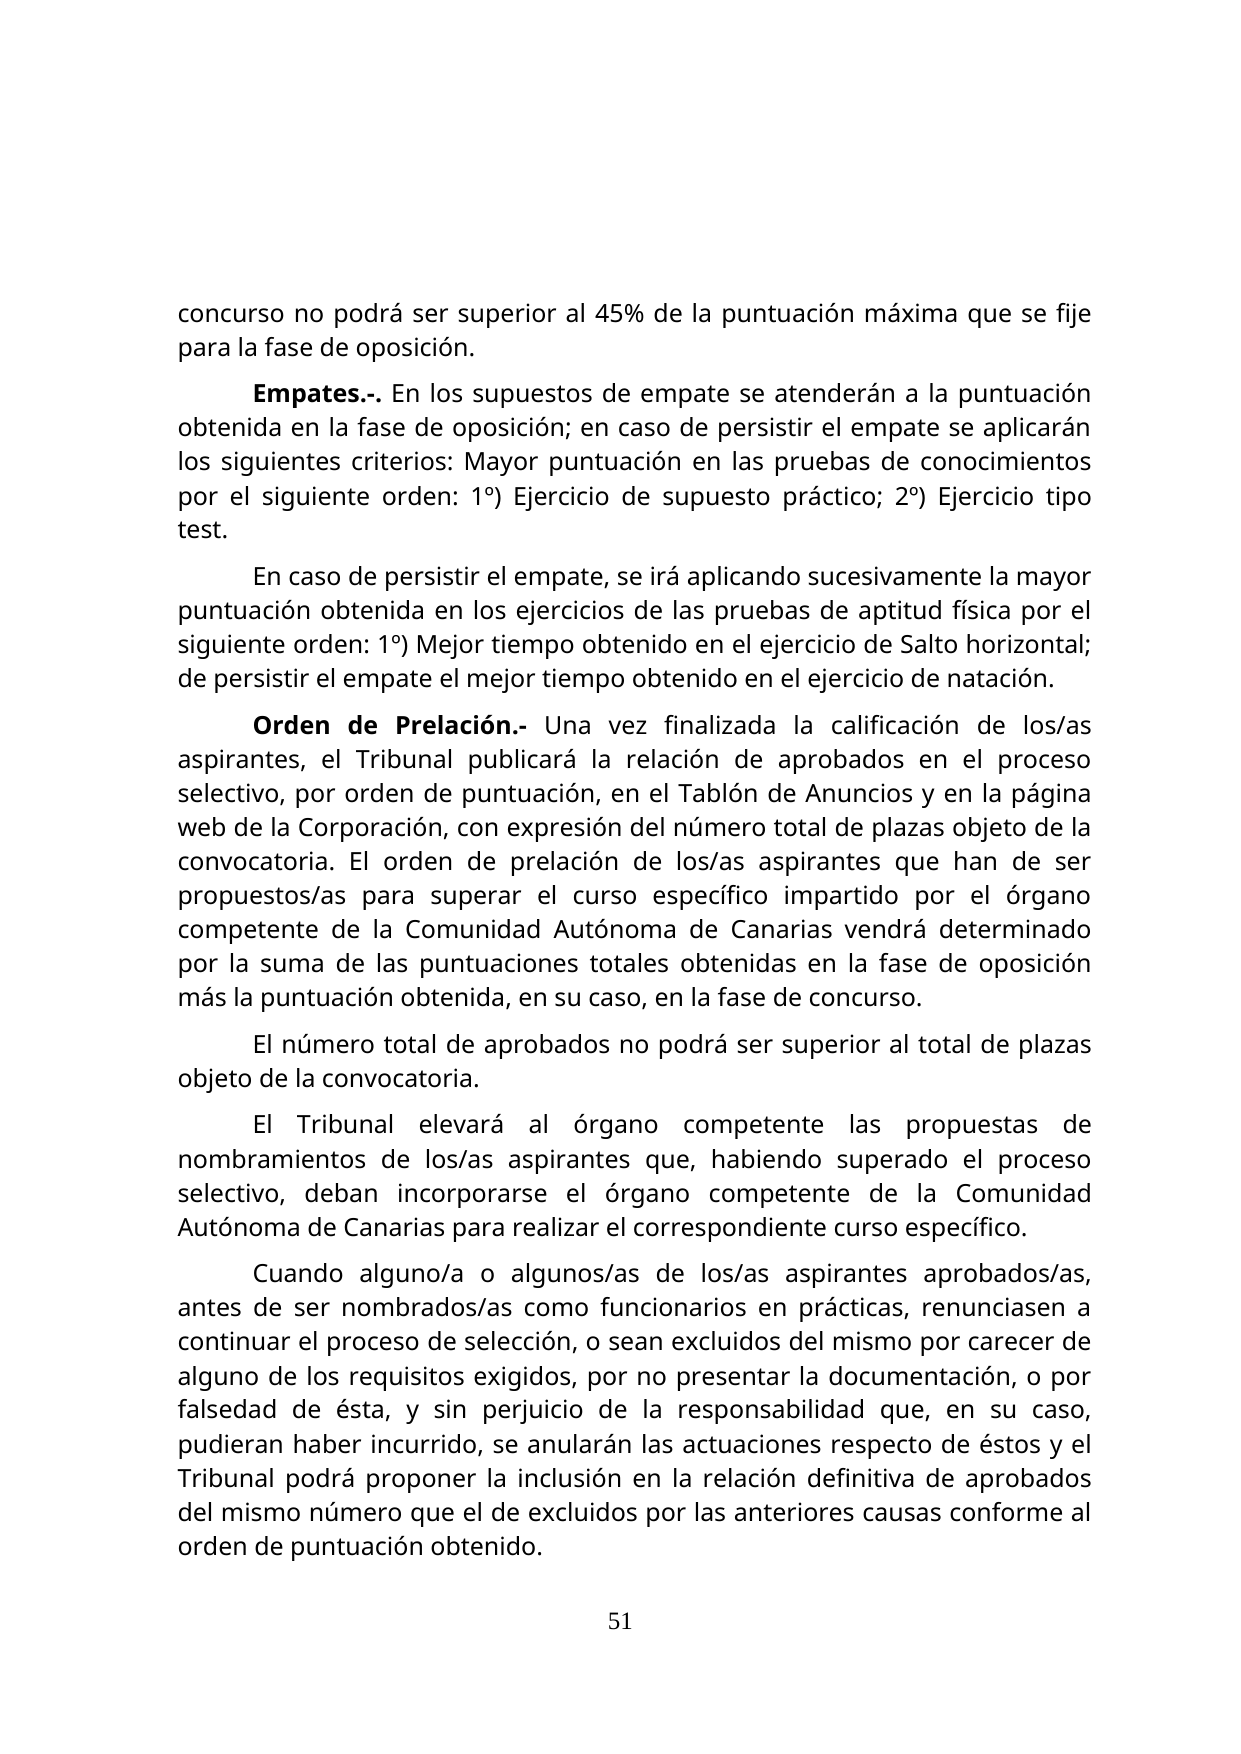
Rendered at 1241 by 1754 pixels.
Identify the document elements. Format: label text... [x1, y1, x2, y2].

text El Tribunal elevará al órgano competente las propuestas de nombramientos de los/as aspirantes que, habiendo superado el proceso selectivo, deban incorporarse el órgano competente de la Comunidad Autónoma de Canarias para realizar el correspondiente curso específico. [177, 1107, 1093, 1243]
text Cuando alguno/a o algunos/as de los/as aspirantes aprobados/as, antes de ser nombrados/as como funcionarios en prácticas, renunciasen a continuar el proceso de selección, o sean excluidos del mismo por carecer de alguno de los requisitos exigidos, por no presentar la documentación, o por falsedad de ésta, y sin perjuicio de la responsabilidad que, en su caso, pudieran haber incurrido, se anularán las actuaciones respecto de éstos y el Tribunal podrá proponer la inclusión en la relación definitiva de aprobados del mismo número que el de excluidos por las anteriores causas conforme al orden de puntuación obtenido. [177, 1256, 1093, 1562]
text En caso de persistir el empate, se irá aplicando sucesivamente la mayor puntuación obtenida en los ejercicios de las pruebas de aptitud física por el siguiente orden: 1º) Mejor tiempo obtenido en el ejercicio de Salto horizontal; de persistir el empate el mejor tiempo obtenido en el ejercicio de natación. [177, 559, 1093, 695]
text Orden de Prelación.- Una vez finalizada la calificación de los/as aspirantes, el Tribunal publicará la relación de aprobados en el proceso selectivo, por orden de puntuación, en el Tablón de Anuncios y en la página web de la Corporación, con expresión del número total de plazas objeto de la convocatoria. El orden de prelación de los/as aspirantes que han de ser propuestos/as para superar el curso específico impartido por el órgano competente de la Comunidad Autónoma de Canarias vendrá determinado por la suma de las puntuaciones totales obtenidas en la fase de oposición más la puntuación obtenida, en su caso, en la fase de concurso. [177, 707, 1093, 1014]
text Empates.-. En los supuestos de empate se atenderán a la puntuación obtenida en la fase de oposición; en caso de persistir el empate se aplicarán los siguientes criterios: Mayor puntuación en las pruebas de conocimientos por el siguiente orden: 1º) Ejercicio de supuesto práctico; 2º) Ejercicio tipo test. [177, 376, 1093, 546]
text concurso no podrá ser superior al 45% de la puntuación máxima que se fije para la fase de oposición. [177, 295, 1093, 363]
text El número total de aprobados no podrá ser superior al total de plazas objeto de la convocatoria. [177, 1027, 1093, 1095]
